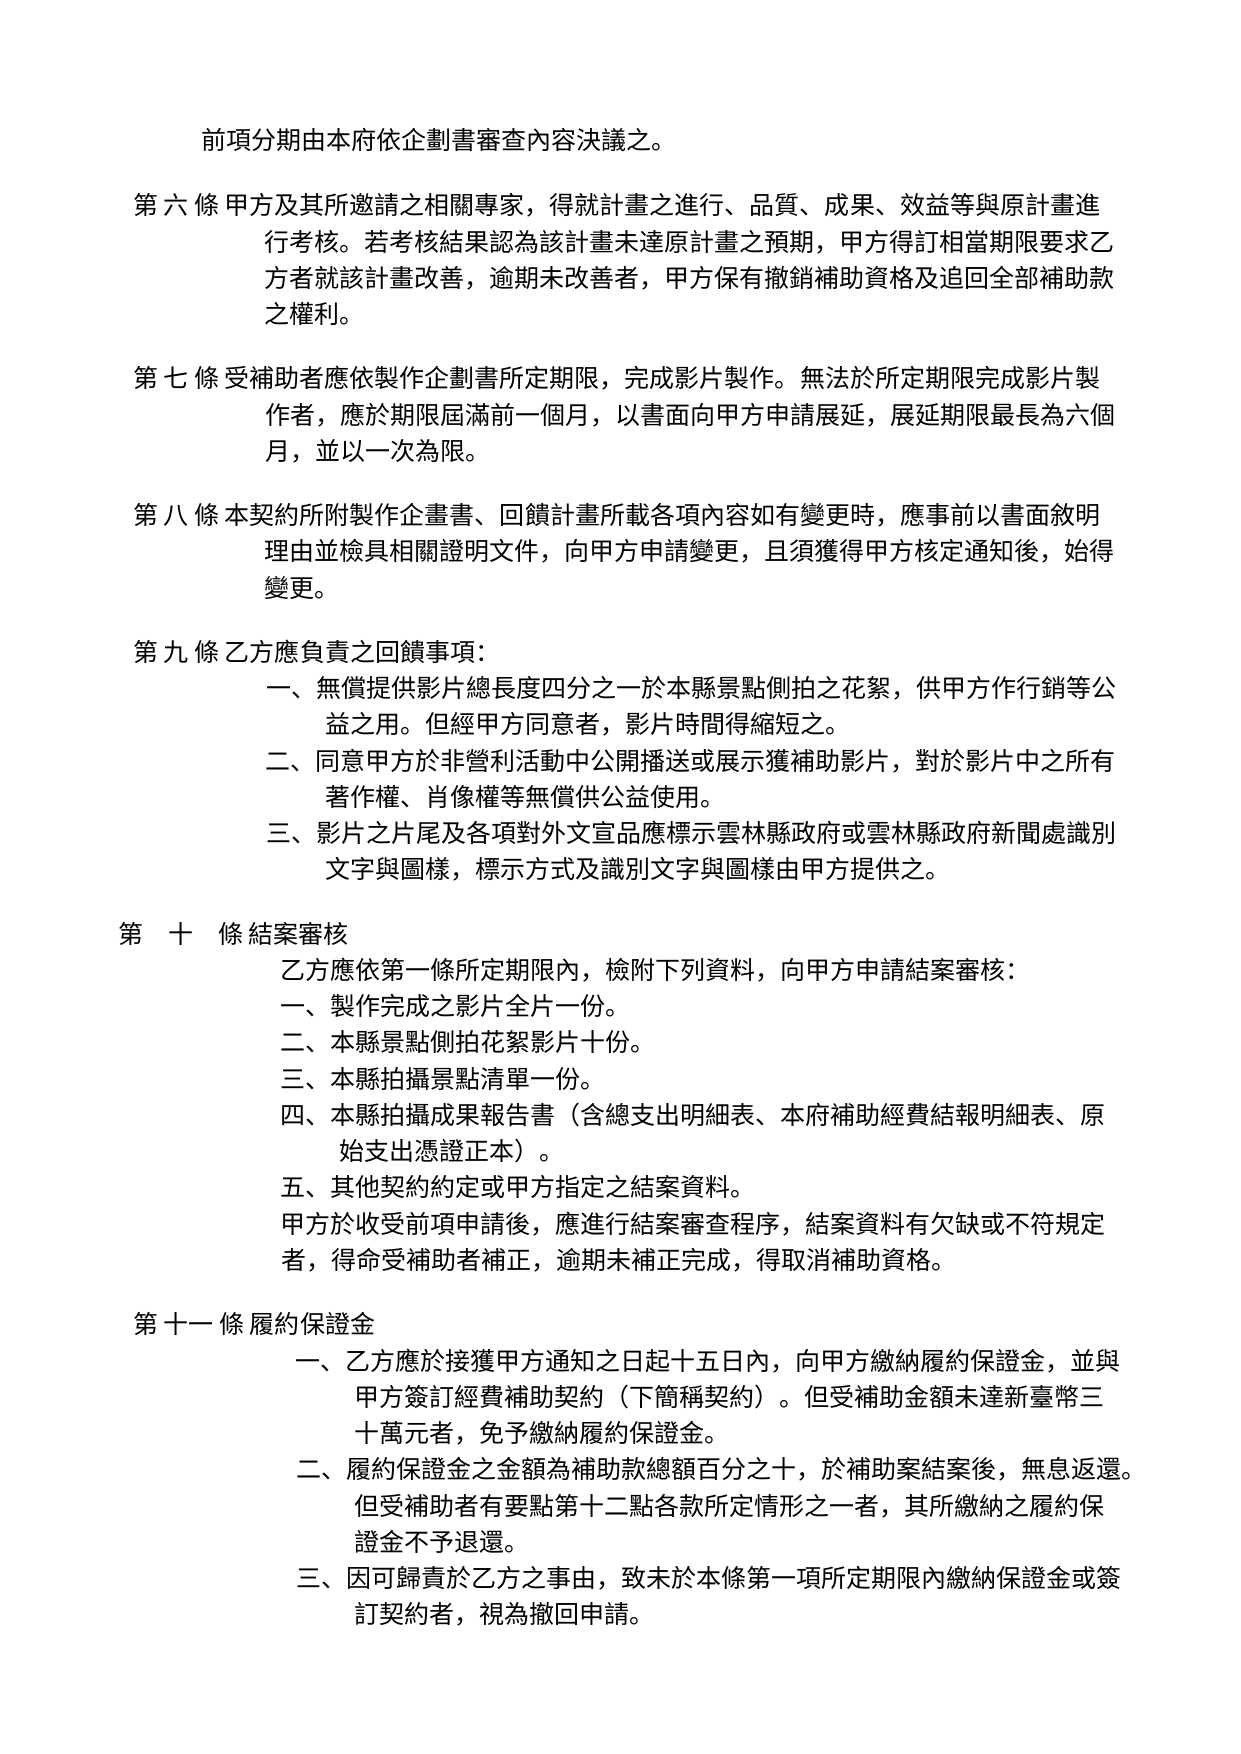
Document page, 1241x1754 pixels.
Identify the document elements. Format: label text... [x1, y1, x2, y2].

text 五、其他契約約定或甲方指定之結案資料。 [133, 1168, 1122, 1204]
text 四、本縣拍攝成果報告書（含總支出明細表、本府補助經費結報明細表、原始支出憑證正本）。 [281, 1095, 1122, 1168]
text 第 七 條 受補助者應依製作企劃書所定期限，完成影片製作。無法於所定期限完成影片製作者，應於期限屆滿前一個月，以書面向甲方申請展延，展延期限最長為六個月，並以一次為限。 [133, 359, 1122, 468]
text 第 八 條 本契約所附製作企畫書、回饋計畫所載各項內容如有變更時，應事前以書面敘明理由並檢具相關證明文件，向甲方申請變更，且須獲得甲方核定通知後，始得變更。 [133, 496, 1122, 604]
text 二、履約保證金之金額為補助款總額百分之十，於補助案結案後，無息返還。但受補助者有要點第十二點各款所定情形之一者，其所繳納之履約保證金不予退還。 [296, 1450, 1122, 1558]
text 一、乙方應於接獲甲方通知之日起十五日內，向甲方繳納履約保證金，並與甲方簽訂經費補助契約（下簡稱契約）。但受補助金額未達新臺幣三十萬元者，免予繳納履約保證金。 [295, 1341, 1122, 1450]
text 前項分期由本府依企劃書審查內容決議之。 [133, 118, 1122, 158]
text 二、同意甲方於非營利活動中公開播送或展示獲補助影片，對於影片中之所有著作權、肖像權等無償供公益使用。 [266, 741, 1122, 814]
text 乙方應依第一條所定期限內，檢附下列資料，向甲方申請結案審核： [281, 950, 1122, 987]
text 甲方於收受前項申請後，應進行結案審查程序，結案資料有欠缺或不符規定者，得命受補助者補正，逾期未補正完成，得取消補助資格。 [280, 1204, 1122, 1277]
text 第 十一 條 履約保證金 [133, 1305, 1122, 1341]
text 第 九 條 乙方應負責之回饋事項： [133, 632, 1122, 669]
text 三、因可歸責於乙方之事由，致未於本條第一項所定期限內繳納保證金或簽訂契約者，視為撤回申請。 [296, 1558, 1122, 1631]
text 第 十 條 結案審核 [118, 914, 1122, 950]
text 二、本縣景點側拍花絮影片十份。 [133, 1023, 1122, 1059]
text 一、無償提供影片總長度四分之一於本縣景點側拍之花絮，供甲方作行銷等公益之用。但經甲方同意者，影片時間得縮短之。 [266, 669, 1122, 741]
text 三、影片之片尾及各項對外文宣品應標示雲林縣政府或雲林縣政府新聞處識別文字與圖樣，標示方式及識別文字與圖樣由甲方提供之。 [266, 814, 1122, 886]
text 三、本縣拍攝景點清單一份。 [133, 1059, 1122, 1095]
text 第 六 條 甲方及其所邀請之相關專家，得就計畫之進行、品質、成果、效益等與原計畫進行考核。若考核結果認為該計畫未達原計畫之預期，甲方得訂相當期限要求乙方者就該計畫改善，逾期未改善者，甲方保有撤銷補助資格及追回全部補助款之權利。 [133, 186, 1122, 331]
text 一、製作完成之影片全片一份。 [133, 987, 1122, 1023]
